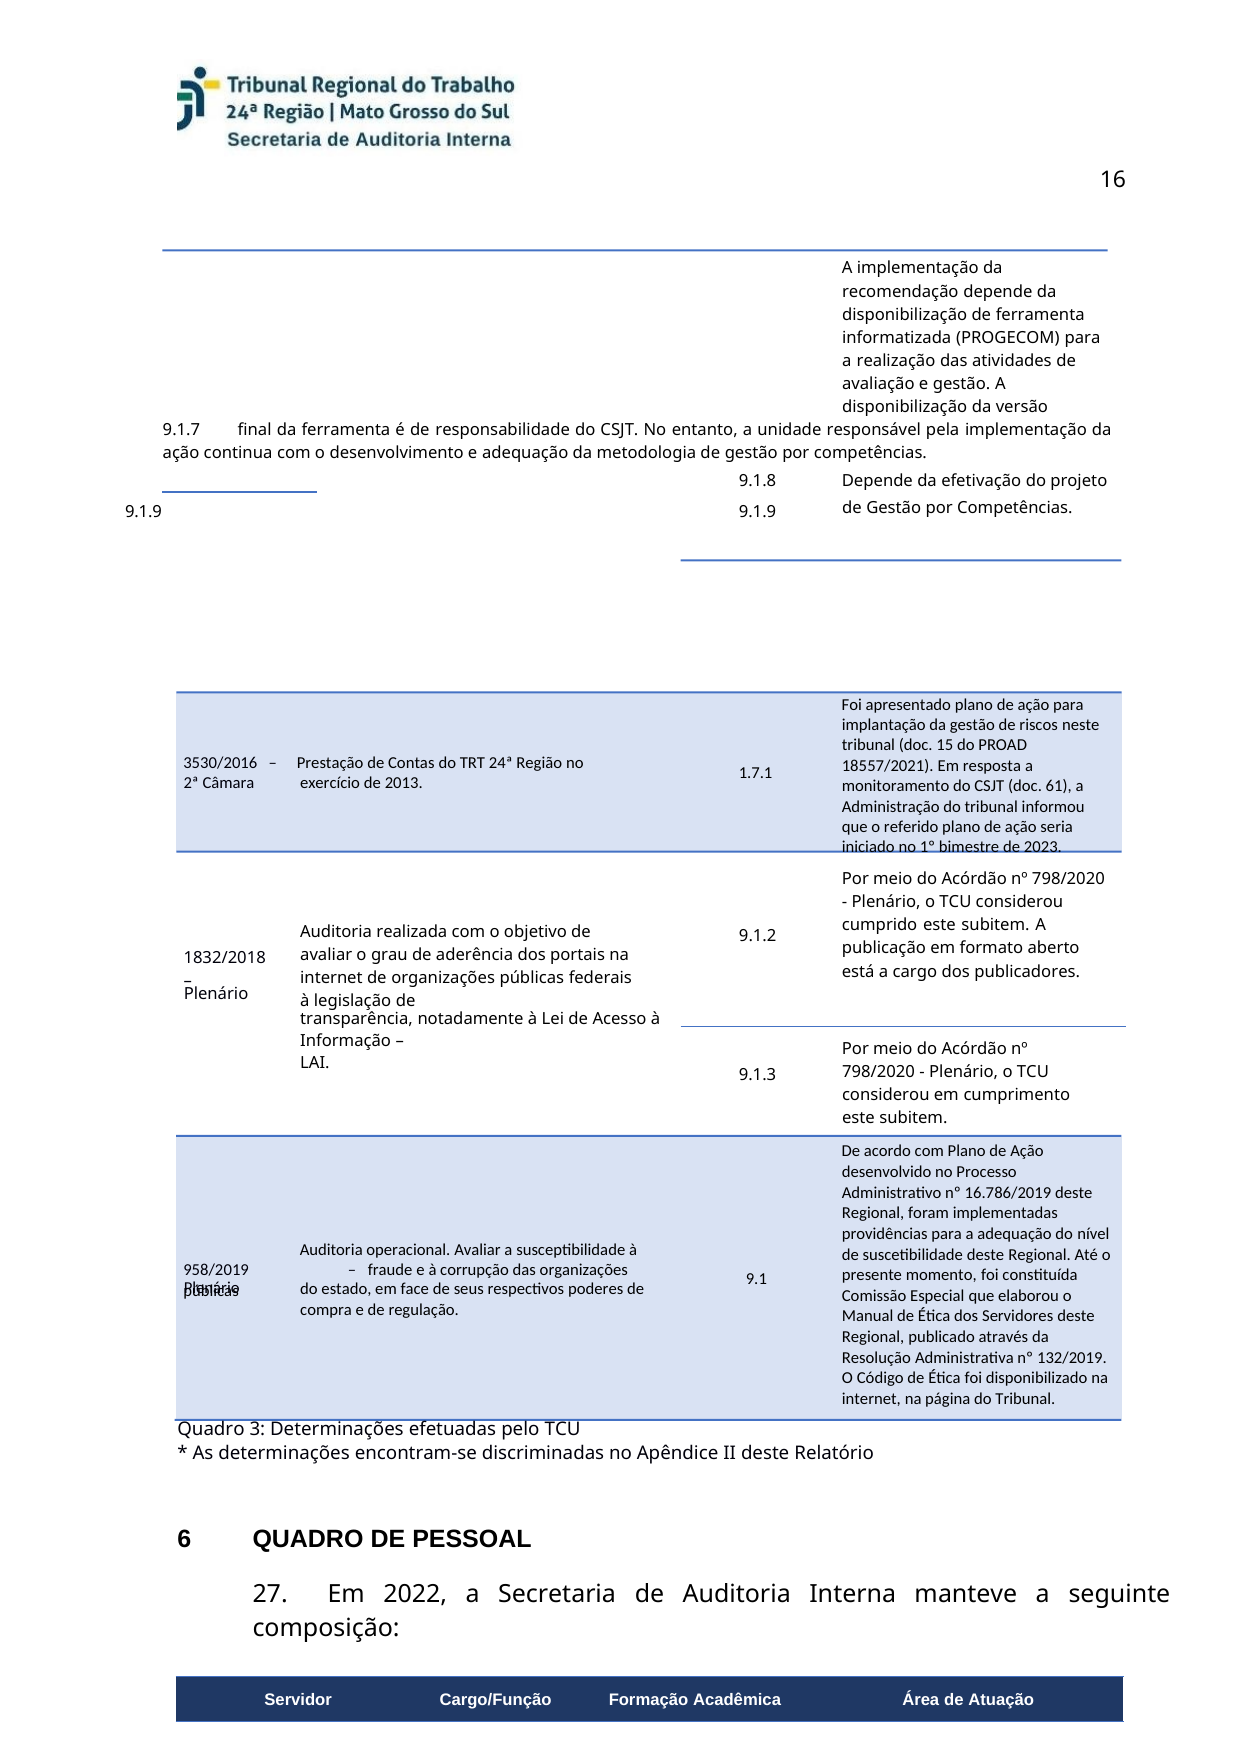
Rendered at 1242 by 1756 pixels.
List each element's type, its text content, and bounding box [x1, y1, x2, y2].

text Plenário [183, 992, 286, 1002]
list final da ferramenta é de responsabilidade do CSJT. No entanto, a unidade responsável pela implementação da ação continua com o desenvolvimento e adequação da metodologia de gestão por competências. [162, 418, 1112, 464]
table_header Formação Acadêmica [570, 1677, 803, 1721]
list Em 2022, a Secretaria de Auditoria Interna manteve a seguinte composição: [252, 1576, 1171, 1644]
list QUADRO DE PESSOAL [177, 1524, 1171, 1553]
list 9.1.9 [162, 499, 776, 522]
text Por meio do Acórdão nº 798/2020 - Plenário, o TCU considerou em cumprimento este subitem. [842, 1036, 1104, 1128]
text de Gestão por Competências. [842, 499, 1171, 517]
text 1832/2018 – [183, 946, 286, 991]
text 9.1.3 [601, 1062, 776, 1085]
text Informação – LAI. [300, 1028, 436, 1073]
table_header Servidor [176, 1677, 401, 1721]
table_header Área de Atuação [803, 1677, 1123, 1721]
table_header Cargo/Função [401, 1677, 570, 1721]
text Auditoria realizada com o objetivo de avaliar o grau de aderência dos portais na internet de organizações públicas federais à legislação de [300, 920, 645, 1011]
text transparência, notadamente à Lei de Acesso à [300, 1012, 1171, 1028]
text * As determinações encontram-se discriminadas no Apêndice II deste Relatório [177, 1439, 1171, 1465]
text Quadro 3: Determinações efetuadas pelo TCU [177, 1421, 1171, 1439]
text 9.1.2 [739, 923, 780, 946]
text A implementação da recomendação depende da disponibilização de ferramenta informatizada (PROGECOM) para a realização das atividades de avaliação e gestão. A disponibilização da versão [842, 256, 1114, 417]
text Por meio do Acórdão nº 798/2020 - Plenário, o TCU considerou cumprido este subitem. A publicação em formato aberto está a cargo dos publicadores. [842, 867, 1113, 982]
list Depende da efetivação do projeto [738, 468, 1171, 491]
